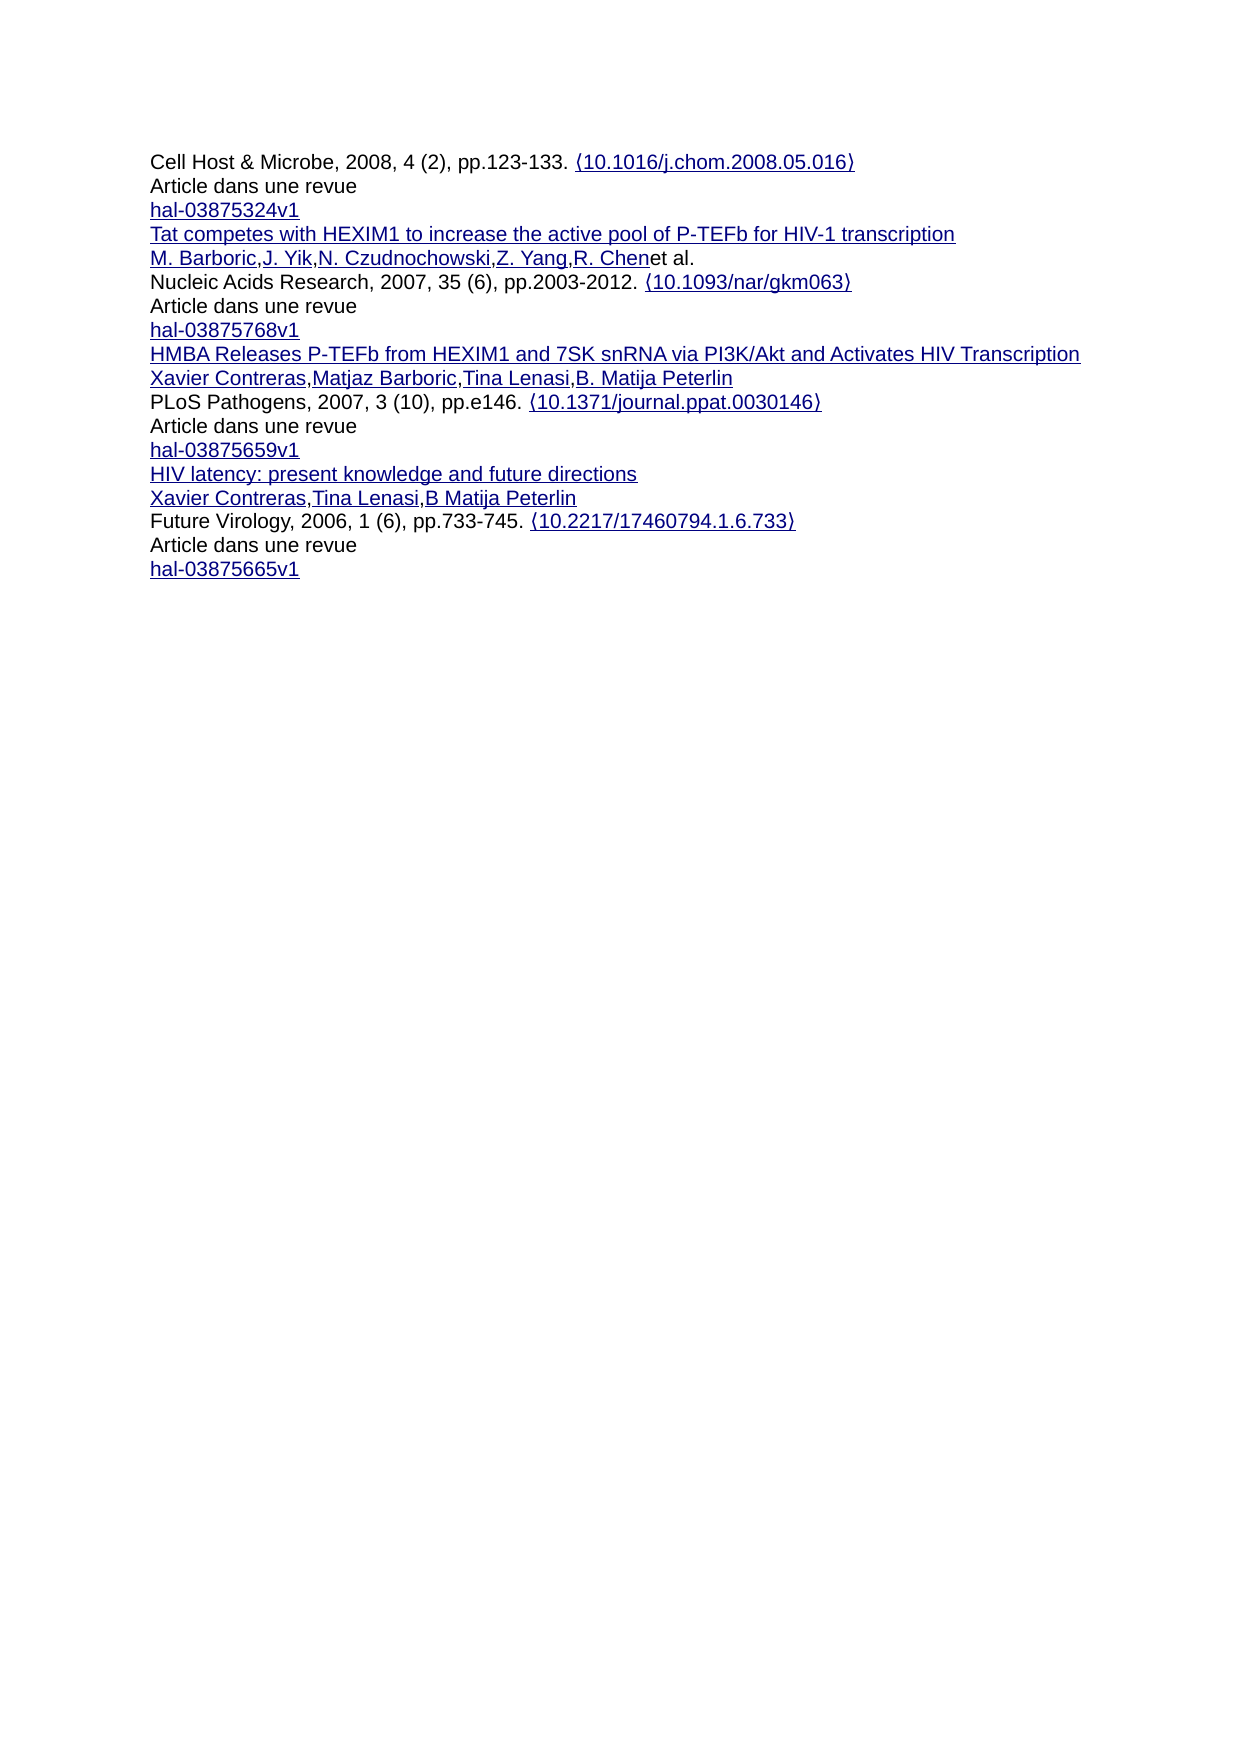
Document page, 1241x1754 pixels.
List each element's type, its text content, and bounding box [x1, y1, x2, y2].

table_cell HIV latency: present knowledge and future directions Xavier Contreras,Tina Lenasi,B Matija Peterlin Future Virology, 2006, 1 (6), pp.733-745. ⟨10.2217/17460794.1.6.733⟩ Article dans une revue hal-03875665v1 [150, 461, 1090, 581]
table_cell Tat competes with HEXIM1 to increase the active pool of P-TEFb for HIV-1 transcription M. Barboric,J. Yik,N. Czudnochowski,Z. Yang,R. Chenet al. Nucleic Acids Research, 2007, 35 (6), pp.2003-2012. ⟨10.1093/nar/gkm063⟩ Article dans une revue hal-03875768v1 [150, 222, 1090, 342]
table_cell HMBA Releases P-TEFb from HEXIM1 and 7SK snRNA via PI3K/Akt and Activates HIV Transcription Xavier Contreras,Matjaz Barboric,Tina Lenasi,B. Matija Peterlin PLoS Pathogens, 2007, 3 (10), pp.e146. ⟨10.1371/journal.ppat.0030146⟩ Article dans une revue hal-03875659v1 [150, 342, 1090, 461]
table_cell Cell Host & Microbe, 2008, 4 (2), pp.123-133. ⟨10.1016/j.chom.2008.05.016⟩ Article dans une revue hal-03875324v1 [150, 150, 1090, 222]
